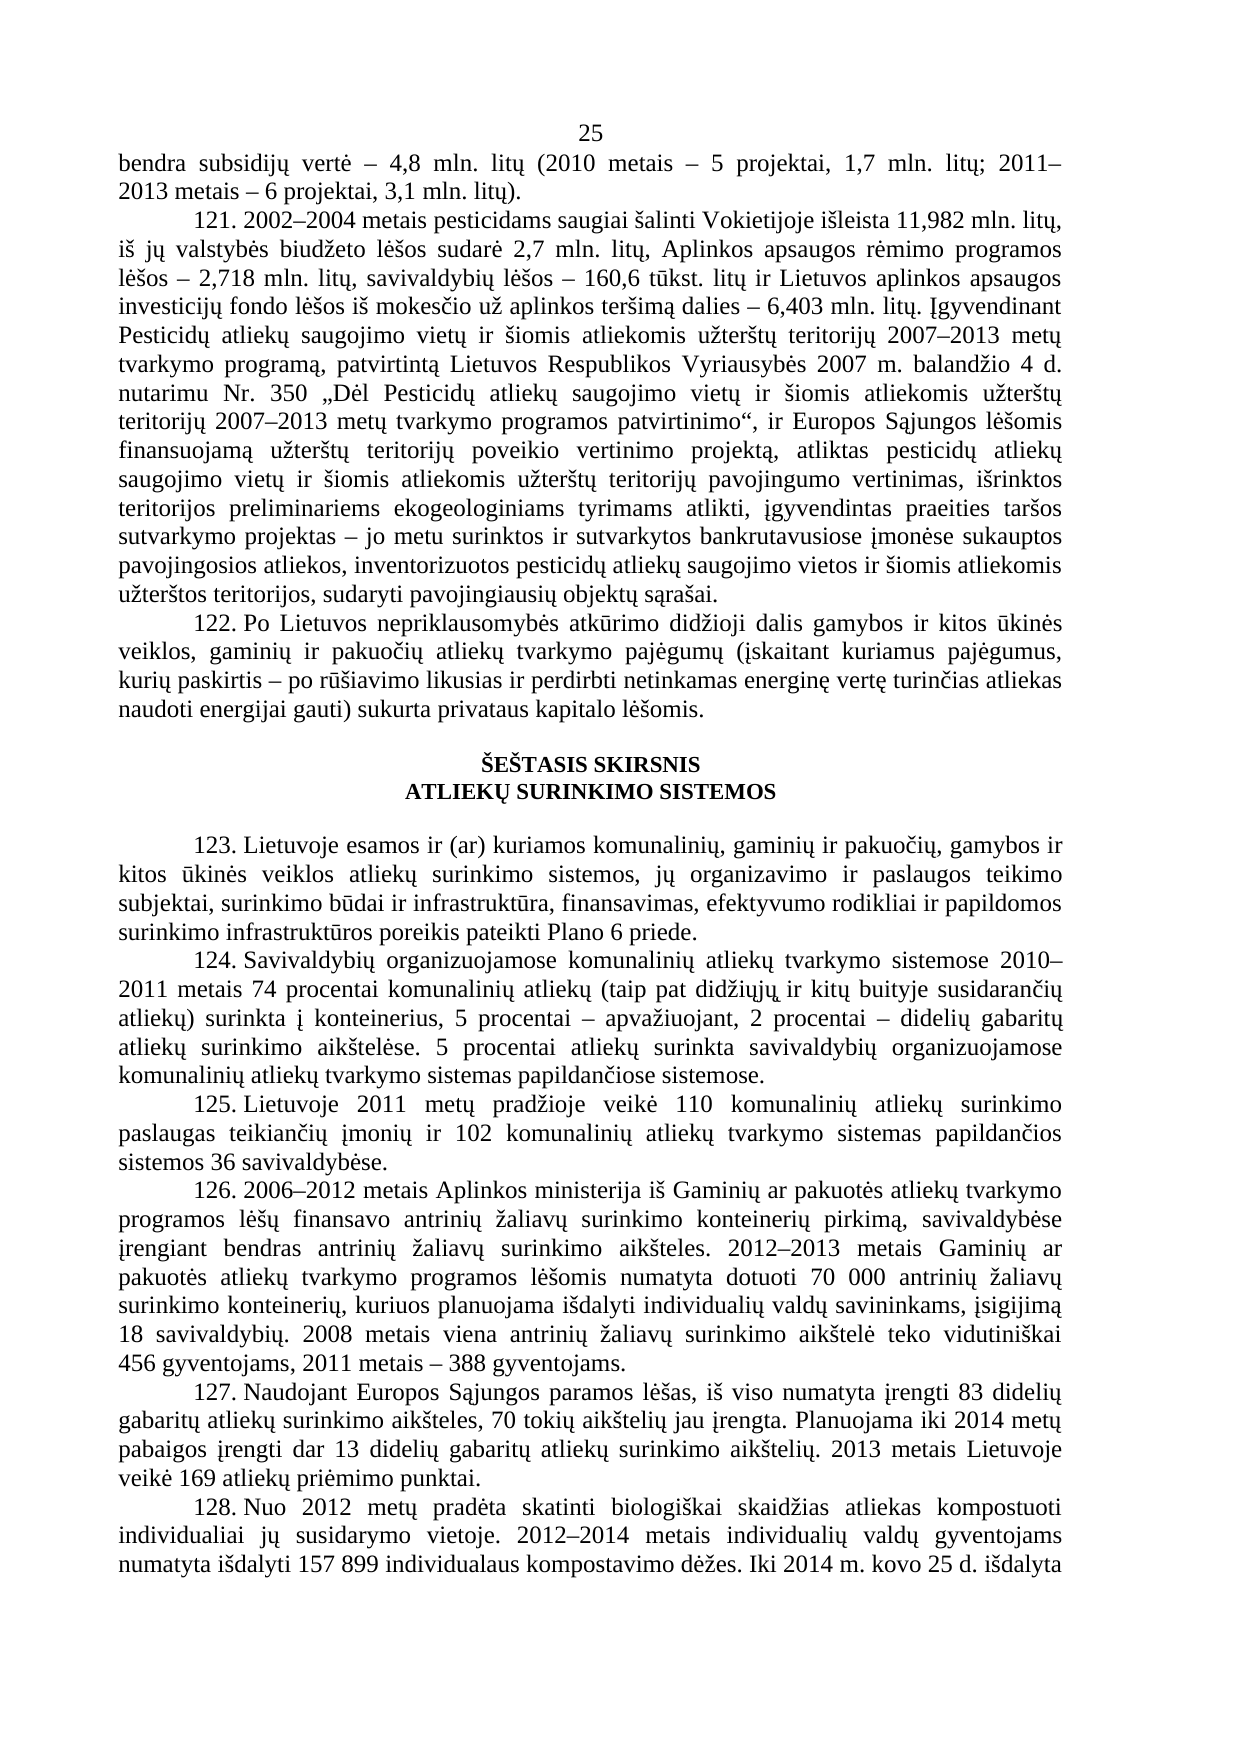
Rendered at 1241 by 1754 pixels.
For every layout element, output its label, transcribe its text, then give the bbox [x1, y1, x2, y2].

text 128. Nuo 2012 metų pradėta skatinti biologiškai skaidžias atliekas kompostuoti individualiai jų susidarymo vietoje. 2012–2014 metais individualių valdų gyventojams numatyta išdalyti 157 899 individualaus kompostavimo dėžes. Iki 2014 m. kovo 25 d. išdalyta [118, 1492, 1063, 1578]
text 121. 2002–2004 metais pesticidams saugiai šalinti Vokietijoje išleista 11,982 mln. litų, iš jų valstybės biudžeto lėšos sudarė 2,7 mln. litų, Aplinkos apsaugos rėmimo programos lėšos – 2,718 mln. litų, savivaldybių lėšos – 160,6 tūkst. litų ir Lietuvos aplinkos apsaugos investicijų fondo lėšos iš mokesčio už aplinkos teršimą dalies – 6,403 mln. litų. Įgyvendinant Pesticidų atliekų saugojimo vietų ir šiomis atliekomis užterštų teritorijų 2007–2013 metų tvarkymo programą, patvirtintą Lietuvos Respublikos Vyriausybės 2007 m. balandžio 4 d. nutarimu Nr. 350 „Dėl Pesticidų atliekų saugojimo vietų ir šiomis atliekomis užterštų teritorijų 2007–2013 metų tvarkymo programos patvirtinimo“, ir Europos Sąjungos lėšomis finansuojamą užterštų teritorijų poveikio vertinimo projektą, atliktas pesticidų atliekų saugojimo vietų ir šiomis atliekomis užterštų teritorijų pavojingumo vertinimas, išrinktos teritorijos preliminariems ekogeologiniams tyrimams atlikti, įgyvendintas praeities taršos sutvarkymo projektas – jo metu surinktos ir sutvarkytos bankrutavusiose įmonėse sukauptos pavojingosios atliekos, inventorizuotos pesticidų atliekų saugojimo vietos ir šiomis atliekomis užterštos teritorijos, sudaryti pavojingiausių objektų sąrašai. [118, 205, 1063, 608]
text 127. Naudojant Europos Sąjungos paramos lėšas, iš viso numatyta įrengti 83 didelių gabaritų atliekų surinkimo aikšteles, 70 tokių aikštelių jau įrengta. Planuojama iki 2014 metų pabaigos įrengti dar 13 didelių gabaritų atliekų surinkimo aikštelių. 2013 metais Lietuvoje veikė 169 atliekų priėmimo punktai. [118, 1377, 1063, 1492]
text 125. Lietuvoje 2011 metų pradžioje veikė 110 komunalinių atliekų surinkimo paslaugas teikiančių įmonių ir 102 komunalinių atliekų tvarkymo sistemas papildančios sistemos 36 savivaldybėse. [118, 1089, 1063, 1175]
text bendra subsidijų vertė – 4,8 mln. litų (2010 metais – 5 projektai, 1,7 mln. litų; 2011–2013 metais – 6 projektai, 3,1 mln. litų). [118, 148, 1063, 205]
text 123. Lietuvoje esamos ir (ar) kuriamos komunalinių, gaminių ir pakuočių, gamybos ir kitos ūkinės veiklos atliekų surinkimo sistemos, jų organizavimo ir paslaugos teikimo subjektai, surinkimo būdai ir infrastruktūra, finansavimas, efektyvumo rodikliai ir papildomos surinkimo infrastruktūros poreikis pateikti Plano 6 priede. [118, 830, 1063, 945]
subtitle ATLIEKŲ SURINKIMO SISTEMOS [118, 778, 1063, 804]
text 124. Savivaldybių organizuojamose komunalinių atliekų tvarkymo sistemose 2010–2011 metais 74 procentai komunalinių atliekų (taip pat didžiųjų̨ ir kitų buityje susidarančių atliekų) surinkta į konteinerius, 5 procentai – apvažiuojant, 2 procentai – didelių gabaritų atliekų surinkimo aikštelėse. 5 procentai atliekų surinkta savivaldybių organizuojamose komunalinių atliekų tvarkymo sistemas papildančiose sistemose. [118, 945, 1063, 1089]
subtitle ŠEŠTASIS SKIRSNIS [118, 751, 1063, 778]
text 126. 2006–2012 metais Aplinkos ministerija iš Gaminių ar pakuotės atliekų tvarkymo programos lėšų finansavo antrinių žaliavų surinkimo konteinerių pirkimą, savivaldybėse įrengiant bendras antrinių žaliavų surinkimo aikšteles. 2012–2013 metais Gaminių ar pakuotės atliekų tvarkymo programos lėšomis numatyta dotuoti 70 000 antrinių žaliavų surinkimo konteinerių, kuriuos planuojama išdalyti individualių valdų savininkams, įsigijimą 18 savivaldybių. 2008 metais viena antrinių žaliavų surinkimo aikštelė teko vidutiniškai 456 gyventojams, 2011 metais – 388 gyventojams. [118, 1175, 1063, 1377]
text 122. Po Lietuvos nepriklausomybės atkūrimo didžioji dalis gamybos ir kitos ūkinės veiklos, gaminių ir pakuočių atliekų tvarkymo pajėgumų (įskaitant kuriamus pajėgumus, kurių paskirtis – po rūšiavimo likusias ir perdirbti netinkamas energinę vertę turinčias atliekas naudoti energijai gauti) sukurta privataus kapitalo lėšomis. [118, 608, 1063, 723]
